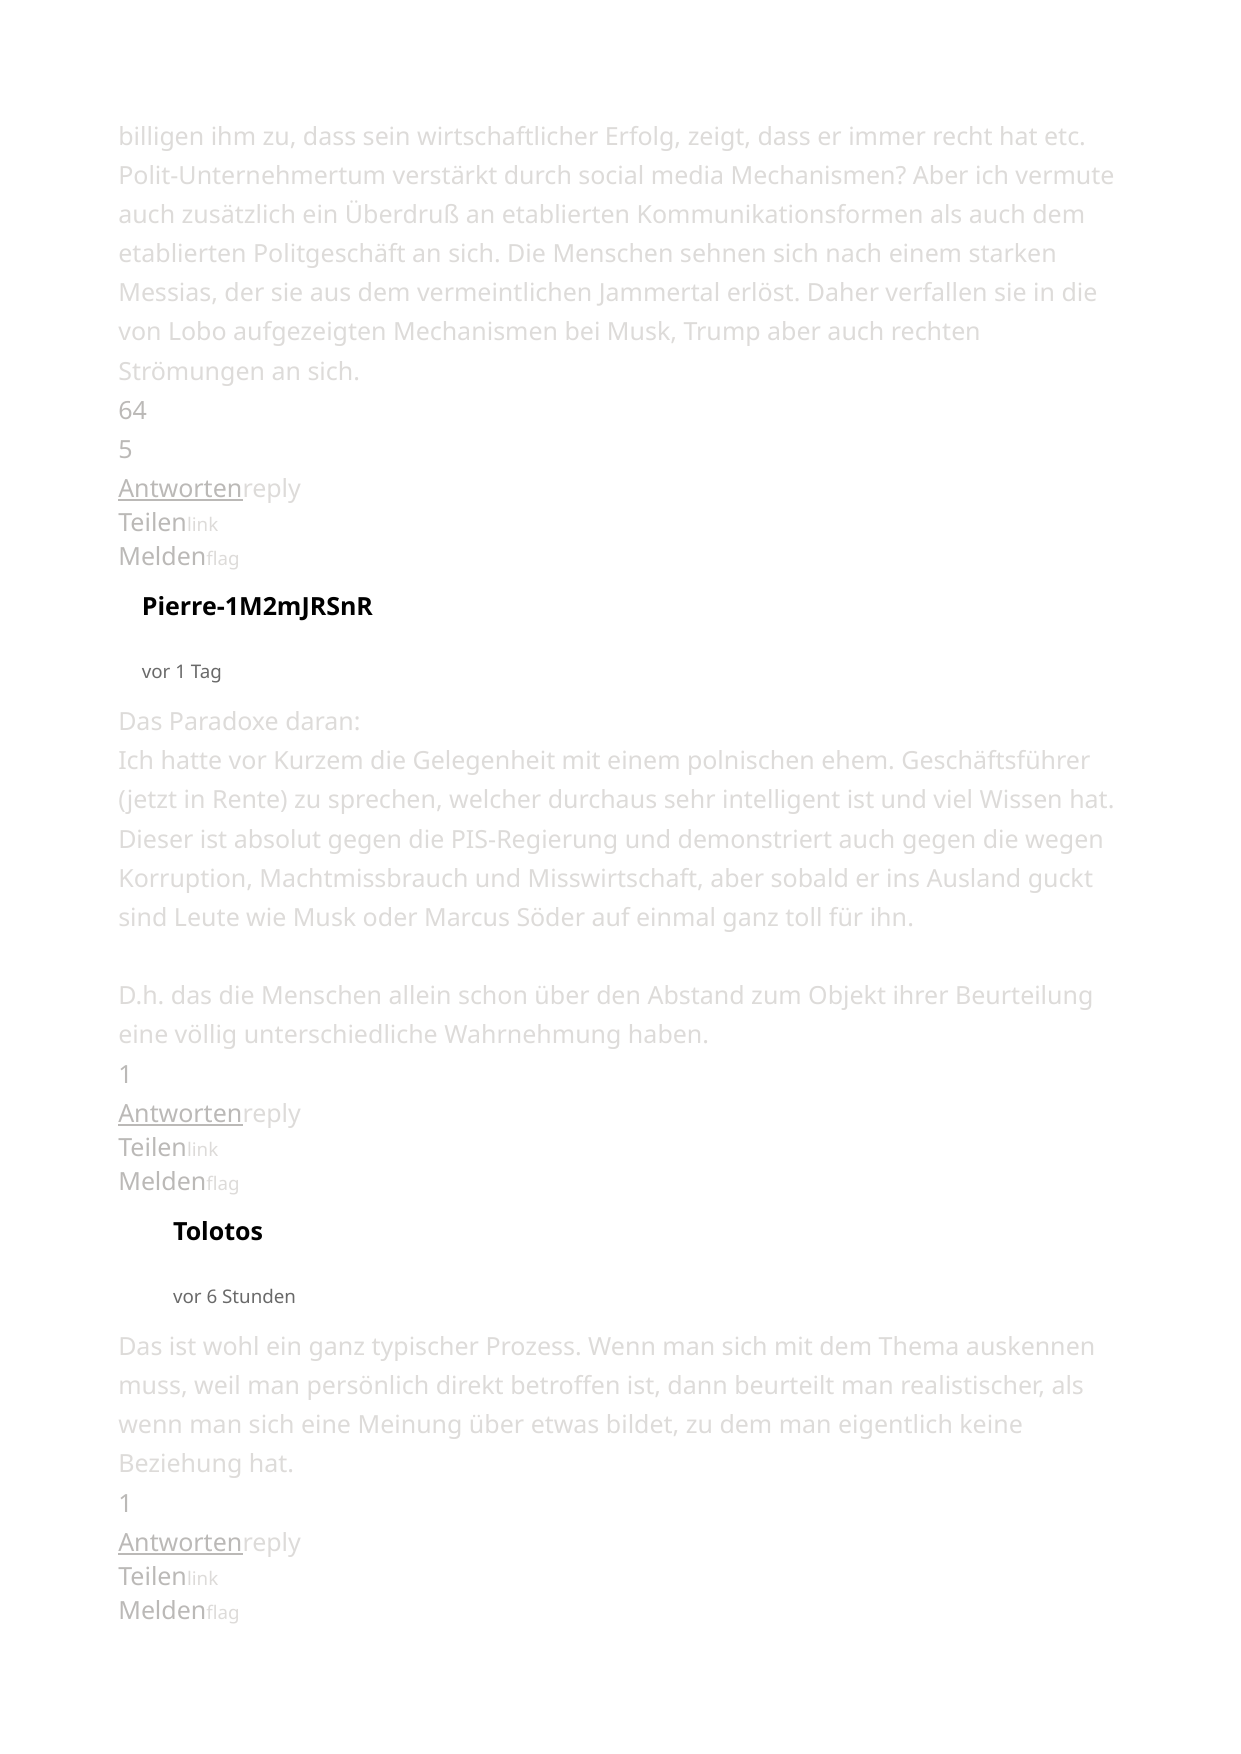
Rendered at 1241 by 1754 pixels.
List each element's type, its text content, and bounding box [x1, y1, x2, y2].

text Teilenlink [118, 1129, 1122, 1163]
text 1 [118, 1056, 1122, 1090]
text 64 [118, 392, 1122, 426]
text Antwortenreply [118, 471, 1122, 505]
text Tolotos [173, 1213, 1114, 1247]
text Antwortenreply [118, 1524, 1122, 1558]
text Teilenlink [118, 1558, 1122, 1592]
text Pierre-1M2mJRSnR [142, 588, 1114, 622]
text Das Paradoxe daran: Ich hatte vor Kurzem die Gelegenheit mit einem polnischen ehem. Geschäftsführer (jetzt in Rente) zu sprechen, welcher durchaus sehr intelligent ist und viel Wissen hat. Dieser ist absolut gegen die PIS-Regierung und demonstriert auch gegen die wegen Korruption, Machtmissbrauch und Misswirtschaft, aber sobald er ins Ausland guckt sind Leute wie Musk oder Marcus Söder auf einmal ganz toll für ihn. D.h. das die Menschen allein schon über den Abstand zum Objekt ihrer Beurteilung eine völlig unterschiedliche Wahrnehmung haben. [118, 704, 1122, 1051]
text billigen ihm zu, dass sein wirtschaftlicher Erfolg, zeigt, dass er immer recht hat etc. Polit-Unternehmertum verstärkt durch social media Mechanismen? Aber ich vermute auch zusätzlich ein Überdruß an etablierten Kommunikationsformen als auch dem etablierten Politgeschäft an sich. Die Menschen sehnen sich nach einem starken Messias, der sie aus dem vermeintlichen Jammertal erlöst. Daher verfallen sie in die von Lobo aufgezeigten Mechanismen bei Musk, Trump aber auch rechten Strömungen an sich. [118, 118, 1122, 387]
text Antwortenreply [118, 1095, 1122, 1129]
text Meldenflag [118, 539, 1122, 573]
text Meldenflag [118, 1163, 1122, 1198]
text vor 6 Stunden [173, 1284, 1117, 1309]
text Teilenlink [118, 505, 1122, 539]
text Meldenflag [118, 1592, 1122, 1627]
text Das ist wohl ein ganz typischer Prozess. Wenn man sich mit dem Thema auskennen muss, weil man persönlich direkt betroffen ist, dann beurteilt man realistischer, als wenn man sich eine Meinung über etwas bildet, zu dem man eigentlich keine Beziehung hat. [118, 1328, 1122, 1480]
text 5 [118, 431, 1122, 466]
text 1 [118, 1485, 1122, 1519]
text vor 1 Tag [142, 659, 1117, 684]
